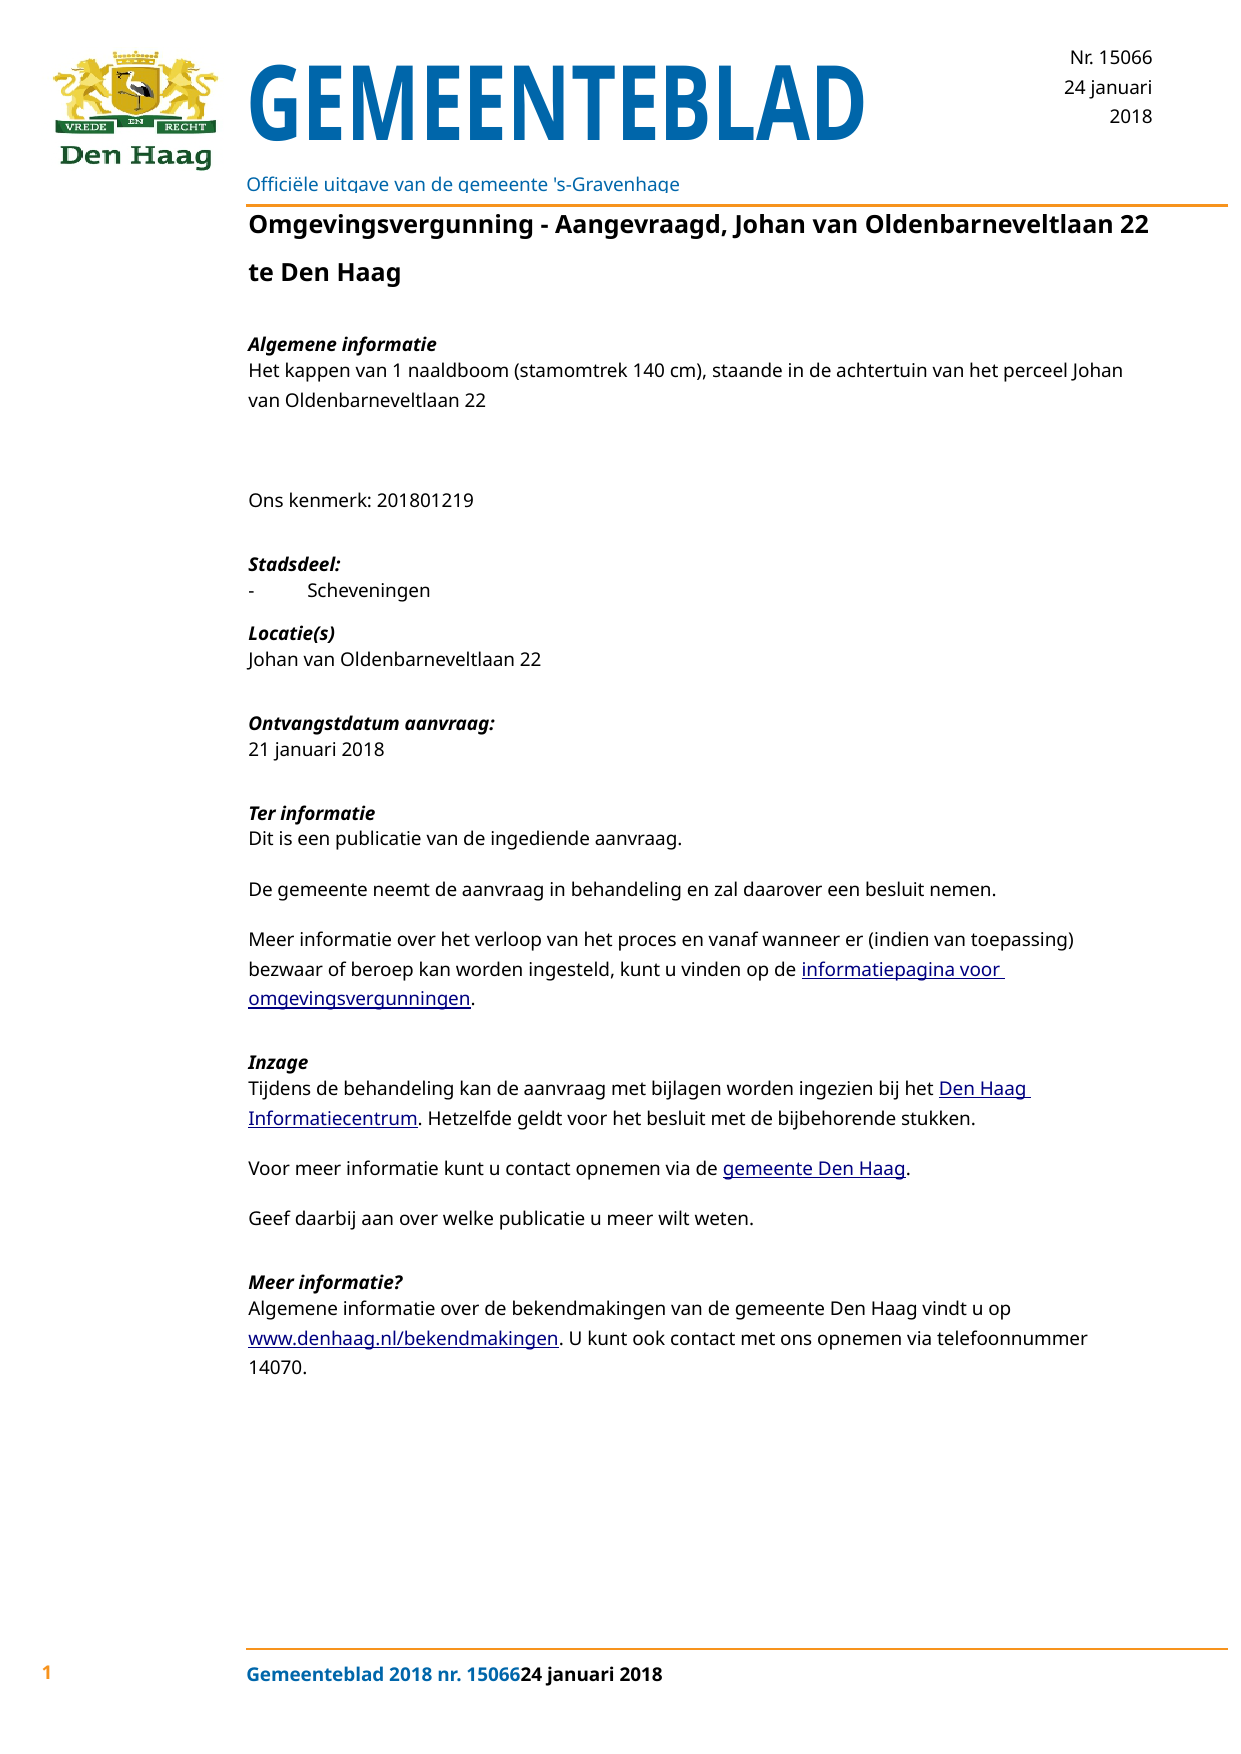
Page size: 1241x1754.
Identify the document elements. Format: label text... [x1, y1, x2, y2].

text Algemene informatie over de bekendmakingen van de gemeente Den Haag vindt u op www.denhaag.nl/bekendmakingen. U kunt ook contact met ons opnemen via telefoonnummer 14070. [248, 1295, 1152, 1380]
text Dit is een publicatie van de ingediende aanvraag. [248, 826, 1152, 851]
text Omgevingsvergunning - Aangevraagd, Johan van Oldenbarneveltlaan 22 te Den Haag [248, 207, 1152, 288]
text Meer informatie? [248, 1269, 1152, 1295]
picture [41, 47, 231, 172]
text Stadsdeel: [248, 552, 1152, 577]
text De gemeente neemt de aanvraag in behandeling en zal daarover een besluit nemen. [248, 876, 1152, 902]
text Algemene informatie [248, 331, 1152, 357]
text Locatie(s) [248, 620, 1152, 646]
text Het kappen van 1 naaldboom (stamomtrek 140 cm), staande in de achtertuin van het perceel Johan van Oldenbarneveltlaan 22 [248, 357, 1152, 412]
text Tijdens de behandeling kan de aanvraag met bijlagen worden ingezien bij het Den Haag Informatiecentrum. Hetzelfde geldt voor het besluit met de bijbehorende stukken. [248, 1075, 1152, 1131]
text Meer informatie over het verloop van het proces en vanaf wanneer er (indien van toepassing) bezwaar of beroep kan worden ingesteld, kunt u vinden op de informatiepagina voor omgevingsvergunningen. [248, 926, 1152, 1011]
text 21 januari 2018 [248, 736, 1152, 762]
list Scheveningen [248, 577, 1152, 603]
text Johan van Oldenbarneveltlaan 22 [248, 646, 1152, 672]
text Ons kenmerk: 201801219 [248, 488, 1152, 513]
text Ontvangstdatum aanvraag: [248, 710, 1152, 736]
text Geef daarbij aan over welke publicatie u meer wilt weten. [248, 1206, 1152, 1231]
text Inzage [248, 1049, 1152, 1075]
text Voor meer informatie kunt u contact opnemen via de gemeente Den Haag. [248, 1155, 1152, 1181]
text Ter informatie [248, 800, 1152, 826]
